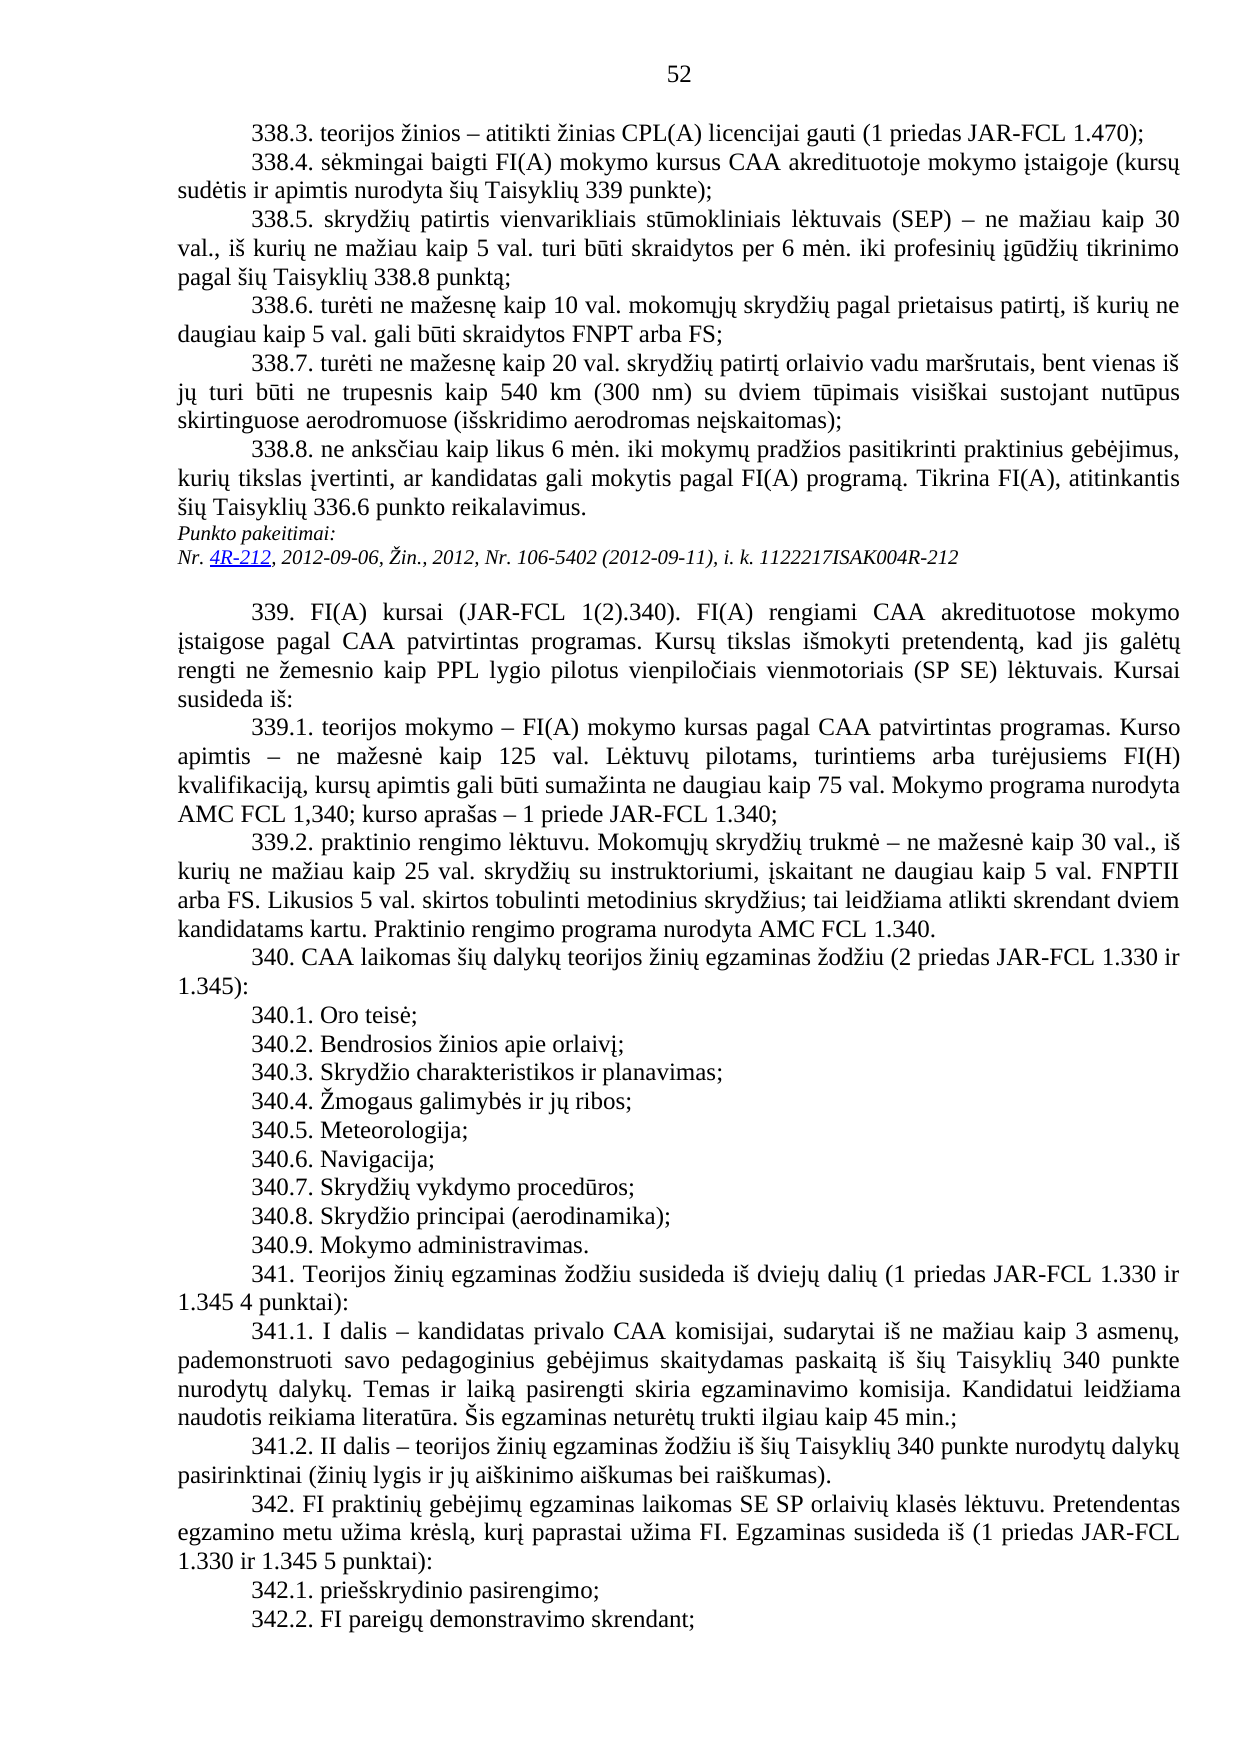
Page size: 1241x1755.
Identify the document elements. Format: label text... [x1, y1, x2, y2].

text 341.1. I dalis – kandidatas privalo CAA komisijai, sudarytai iš ne mažiau kaip 3 asmenų, pademonstruoti savo pedagoginius gebėjimus skaitydamas paskaitą iš šių Taisyklių 340 punkte nurodytų dalykų. Temas ir laiką pasirengti skiria egzaminavimo komisija. Kandidatui leidžiama naudotis reikiama literatūra. Šis egzaminas neturėtų trukti ilgiau kaip 45 min.; [177, 1316, 1181, 1431]
text 340.4. Žmogaus galimybės ir jų ribos; [177, 1086, 1181, 1115]
text 339. FI(A) kursai (JAR-FCL 1(2).340). FI(A) rengiami CAA akredituotose mokymo įstaigose pagal CAA patvirtintas programas. Kursų tikslas išmokyti pretendentą, kad jis galėtų rengti ne žemesnio kaip PPL lygio pilotus vienpiločiais vienmotoriais (SP SE) lėktuvais. Kursai susideda iš: [177, 597, 1181, 712]
text 340. CAA laikomas šių dalykų teorijos žinių egzaminas žodžiu (2 priedas JAR-FCL 1.330 ir 1.345): [177, 942, 1181, 1000]
text 340.8. Skrydžio principai (aerodinamika); [177, 1201, 1181, 1230]
text 340.3. Skrydžio charakteristikos ir planavimas; [177, 1057, 1181, 1086]
text 340.1. Oro teisė; [177, 1000, 1181, 1029]
text Nr. 4R-212, 2012-09-06, Žin., 2012, Nr. 106-5402 (2012-09-11), i. k. 1122217ISAK004R-212 [177, 545, 1181, 569]
text 338.8. ne anksčiau kaip likus 6 mėn. iki mokymų pradžios pasitikrinti praktinius gebėjimus, kurių tikslas įvertinti, ar kandidatas gali mokytis pagal FI(A) programą. Tikrina FI(A), atitinkantis šių Taisyklių 336.6 punkto reikalavimus. [177, 434, 1181, 521]
text 341.2. II dalis – teorijos žinių egzaminas žodžiu iš šių Taisyklių 340 punkte nurodytų dalykų pasirinktinai (žinių lygis ir jų aiškinimo aiškumas bei raiškumas). [177, 1431, 1181, 1489]
text 339.2. praktinio rengimo lėktuvu. Mokomųjų skrydžių trukmė – ne mažesnė kaip 30 val., iš kurių ne mažiau kaip 25 val. skrydžių su instruktoriumi, įskaitant ne daugiau kaip 5 val. FNPTII arba FS. Likusios 5 val. skirtos tobulinti metodinius skrydžius; tai leidžiama atlikti skrendant dviem kandidatams kartu. Praktinio rengimo programa nurodyta AMC FCL 1.340. [177, 827, 1181, 942]
text 340.2. Bendrosios žinios apie orlaivį; [177, 1029, 1181, 1057]
text 338.6. turėti ne mažesnę kaip 10 val. mokomųjų skrydžių pagal prietaisus patirtį, iš kurių ne daugiau kaip 5 val. gali būti skraidytos FNPT arba FS; [177, 291, 1181, 348]
text 338.4. sėkmingai baigti FI(A) mokymo kursus CAA akredituotoje mokymo įstaigoje (kursų sudėtis ir apimtis nurodyta šių Taisyklių 339 punkte); [177, 147, 1181, 204]
text 340.5. Meteorologija; [177, 1115, 1181, 1144]
text Punkto pakeitimai: [177, 521, 1181, 545]
text 341. Teorijos žinių egzaminas žodžiu susideda iš dviejų dalių (1 priedas JAR-FCL 1.330 ir 1.345 4 punktai): [177, 1259, 1181, 1316]
text 338.3. teorijos žinios – atitikti žinias CPL(A) licencijai gauti (1 priedas JAR-FCL 1.470); [177, 118, 1181, 147]
text 340.7. Skrydžių vykdymo procedūros; [177, 1172, 1181, 1201]
text 342.2. FI pareigų demonstravimo skrendant; [177, 1604, 1181, 1632]
text 342.1. priešskrydinio pasirengimo; [177, 1575, 1181, 1604]
text 340.6. Navigacija; [177, 1144, 1181, 1172]
text 342. FI praktinių gebėjimų egzaminas laikomas SE SP orlaivių klasės lėktuvu. Pretendentas egzamino metu užima krėslą, kurį paprastai užima FI. Egzaminas susideda iš (1 priedas JAR-FCL 1.330 ir 1.345 5 punktai): [177, 1489, 1181, 1575]
text 340.9. Mokymo administravimas. [177, 1230, 1181, 1259]
text 338.5. skrydžių patirtis vienvarikliais stūmokliniais lėktuvais (SEP) – ne mažiau kaip 30 val., iš kurių ne mažiau kaip 5 val. turi būti skraidytos per 6 mėn. iki profesinių įgūdžių tikrinimo pagal šių Taisyklių 338.8 punktą; [177, 204, 1181, 291]
text 338.7. turėti ne mažesnę kaip 20 val. skrydžių patirtį orlaivio vadu maršrutais, bent vienas iš jų turi būti ne trupesnis kaip 540 km (300 nm) su dviem tūpimais visiškai sustojant nutūpus skirtinguose aerodromuose (išskridimo aerodromas neįskaitomas); [177, 348, 1181, 434]
text 339.1. teorijos mokymo – FI(A) mokymo kursas pagal CAA patvirtintas programas. Kurso apimtis – ne mažesnė kaip 125 val. Lėktuvų pilotams, turintiems arba turėjusiems FI(H) kvalifikaciją, kursų apimtis gali būti sumažinta ne daugiau kaip 75 val. Mokymo programa nurodyta AMC FCL 1,340; kurso aprašas – 1 priede JAR-FCL 1.340; [177, 712, 1181, 827]
